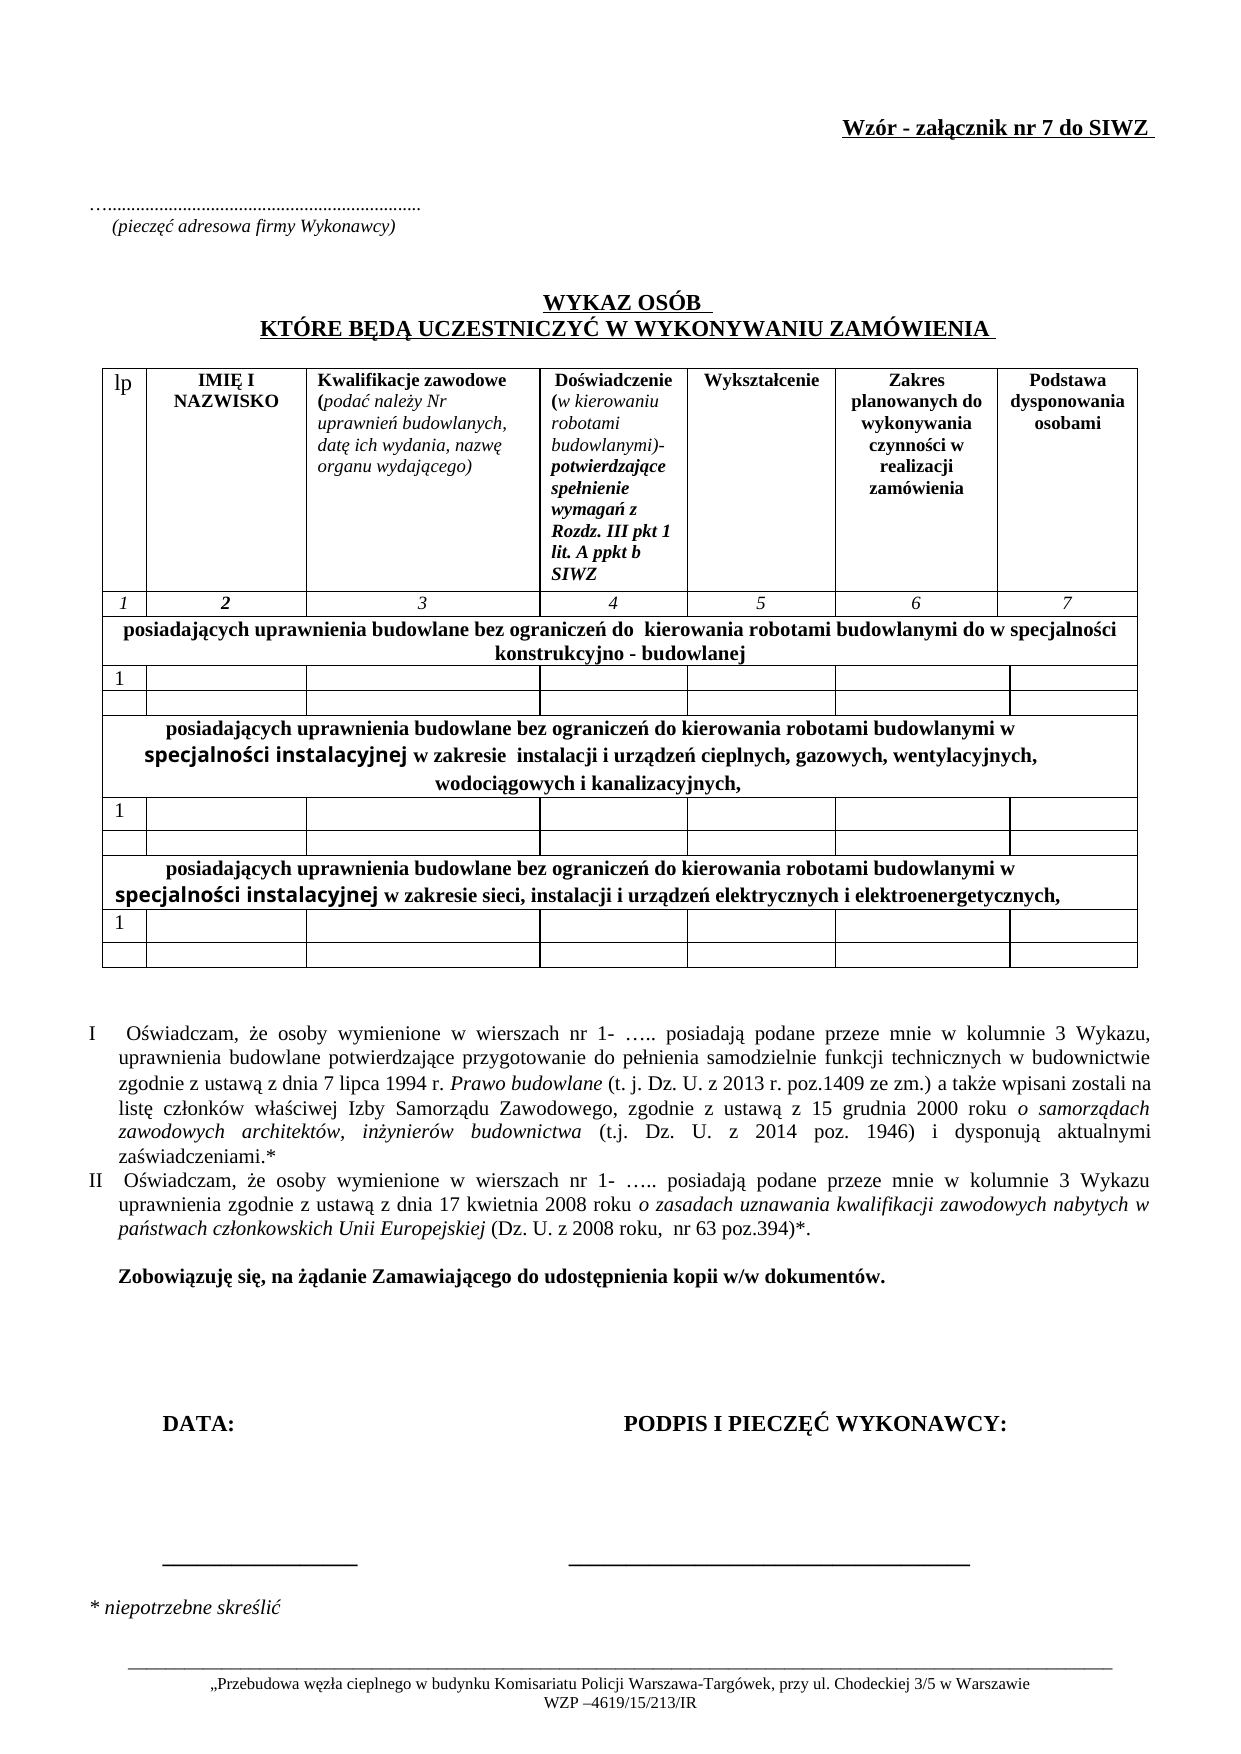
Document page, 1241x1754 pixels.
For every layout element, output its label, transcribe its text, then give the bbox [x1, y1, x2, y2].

table_cell [541, 943, 687, 967]
table_cell 4 [541, 592, 687, 616]
table_cell [541, 666, 687, 690]
table_cell 7 [998, 592, 1137, 616]
table_header Zakres planowanych do wykonywania czynności w realizacji zamówienia [836, 369, 997, 591]
table_header Kwalifikacje zawodowe (podać należy Nr uprawnień budowlanych, datę ich wydania, nazwę organu wydającego) [307, 369, 539, 591]
text Zobowiązuję się, na żądanie Zamawiającego do udostępnienia kopii w/w dokumentów. [118, 1264, 1152, 1288]
table_header Podstawa dysponowania osobami [998, 369, 1137, 591]
text Wzór - załącznik nr 7 do SIWZ [89, 114, 1154, 140]
table_cell [836, 943, 1009, 967]
table_cell [1011, 666, 1137, 690]
table_cell [1011, 831, 1137, 855]
table_cell [541, 910, 687, 942]
table_cell 2 [147, 592, 306, 616]
table_cell 3 [307, 592, 539, 616]
table_cell 1 [103, 666, 146, 690]
table_header lp [103, 369, 146, 591]
text _________________ ___________________________________ [89, 1542, 1152, 1569]
table_cell [688, 910, 835, 942]
table_header IMIĘ I NAZWISKO [147, 369, 306, 591]
subtitle (pieczęć adresowa firmy Wykonawcy) [89, 214, 1152, 236]
table_cell [307, 943, 539, 967]
table_cell 6 [836, 592, 997, 616]
table_cell [688, 943, 835, 967]
table_cell [147, 691, 306, 715]
table_cell [541, 798, 687, 830]
table_cell [836, 691, 1009, 715]
table_cell [307, 910, 539, 942]
table_cell [307, 691, 539, 715]
table_cell [147, 910, 306, 942]
table_cell [147, 943, 306, 967]
table_cell [103, 831, 146, 855]
table_cell posiadających uprawnienia budowlane bez ograniczeń do kierowania robotami budowlanymi w specjalności instalacyjnej w zakresie instalacji i urządzeń cieplnych, gazowych, wentylacyjnych, wodociągowych i kanalizacyjnych, [103, 716, 1137, 797]
table_cell posiadających uprawnienia budowlane bez ograniczeń do kierowania robotami budowlanymi do w specjalności konstrukcyjno - budowlanej [103, 617, 1137, 665]
table_cell [147, 831, 306, 855]
table_cell 1 [103, 592, 146, 616]
table_cell [688, 831, 835, 855]
table_cell [688, 798, 835, 830]
table_header Wykształcenie [688, 369, 835, 591]
table_cell [1011, 943, 1137, 967]
table_cell 5 [688, 592, 835, 616]
table_cell [147, 666, 306, 690]
table_cell [836, 666, 1009, 690]
text …................................................................... [89, 193, 1152, 214]
table_cell [103, 943, 146, 967]
text KTÓRE BĘDĄ UCZESTNICZYĆ W WYKONYWANIU ZAMÓWIENIA [89, 315, 1166, 341]
text II Oświadczam, że osoby wymienione w wierszach nr 1- ….. posiadają podane przeze mnie w kolumnie 3 Wykazu uprawnienia zgodnie z ustawą z dnia 17 kwietnia 2008 roku o zasadach uznawania kwalifikacji zawodowych nabytych w państwach członkowskich Unii Europejskiej (Dz. U. z 2008 roku, nr 63 poz.394)*. [89, 1168, 1152, 1240]
table_cell [1011, 691, 1137, 715]
table_cell [103, 691, 146, 715]
text I Oświadczam, że osoby wymienione w wierszach nr 1- ….. posiadają podane przeze mnie w kolumnie 3 Wykazu, uprawnienia budowlane potwierdzające przygotowanie do pełnienia samodzielnie funkcji technicznych w budownictwie zgodnie z ustawą z dnia 7 lipca 1994 r. Prawo budowlane (t. j. Dz. U. z 2013 r. poz.1409 ze zm.) a także wpisani zostali na listę członków właściwej Izby Samorządu Zawodowego, zgodnie z ustawą z 15 grudnia 2000 roku o samorządach zawodowych architektów, inżynierów budownictwa (t.j. Dz. U. z 2014 poz. 1946) i dysponują aktualnymi zaświadczeniami.* [89, 1021, 1152, 1168]
table_cell [307, 798, 539, 830]
table_cell [541, 691, 687, 715]
text DATA: PODPIS I PIECZĘĆ WYKONAWCY: [89, 1411, 1152, 1437]
table_cell [307, 831, 539, 855]
table_cell [688, 691, 835, 715]
table_cell [307, 666, 539, 690]
table_header Doświadczenie (w kierowaniu robotami budowlanymi)- potwierdzające spełnienie wymagań z Rozdz. III pkt 1 lit. A ppkt b SIWZ [541, 369, 687, 591]
text WYKAZ OSÓB [89, 289, 1166, 315]
table_cell [836, 798, 1009, 830]
table_cell posiadających uprawnienia budowlane bez ograniczeń do kierowania robotami budowlanymi w specjalności instalacyjnej w zakresie sieci, instalacji i urządzeń elektrycznych i elektroenergetycznych, [103, 856, 1137, 909]
table_cell [836, 910, 1009, 942]
text * niepotrzebne skreślić [89, 1595, 1154, 1619]
table_cell [1011, 910, 1137, 942]
table_cell [541, 831, 687, 855]
table_cell 1 [103, 798, 146, 830]
table_cell 1 [103, 910, 146, 942]
table_cell [1011, 798, 1137, 830]
table_cell [688, 666, 835, 690]
table_cell [147, 798, 306, 830]
table_cell [836, 831, 1009, 855]
